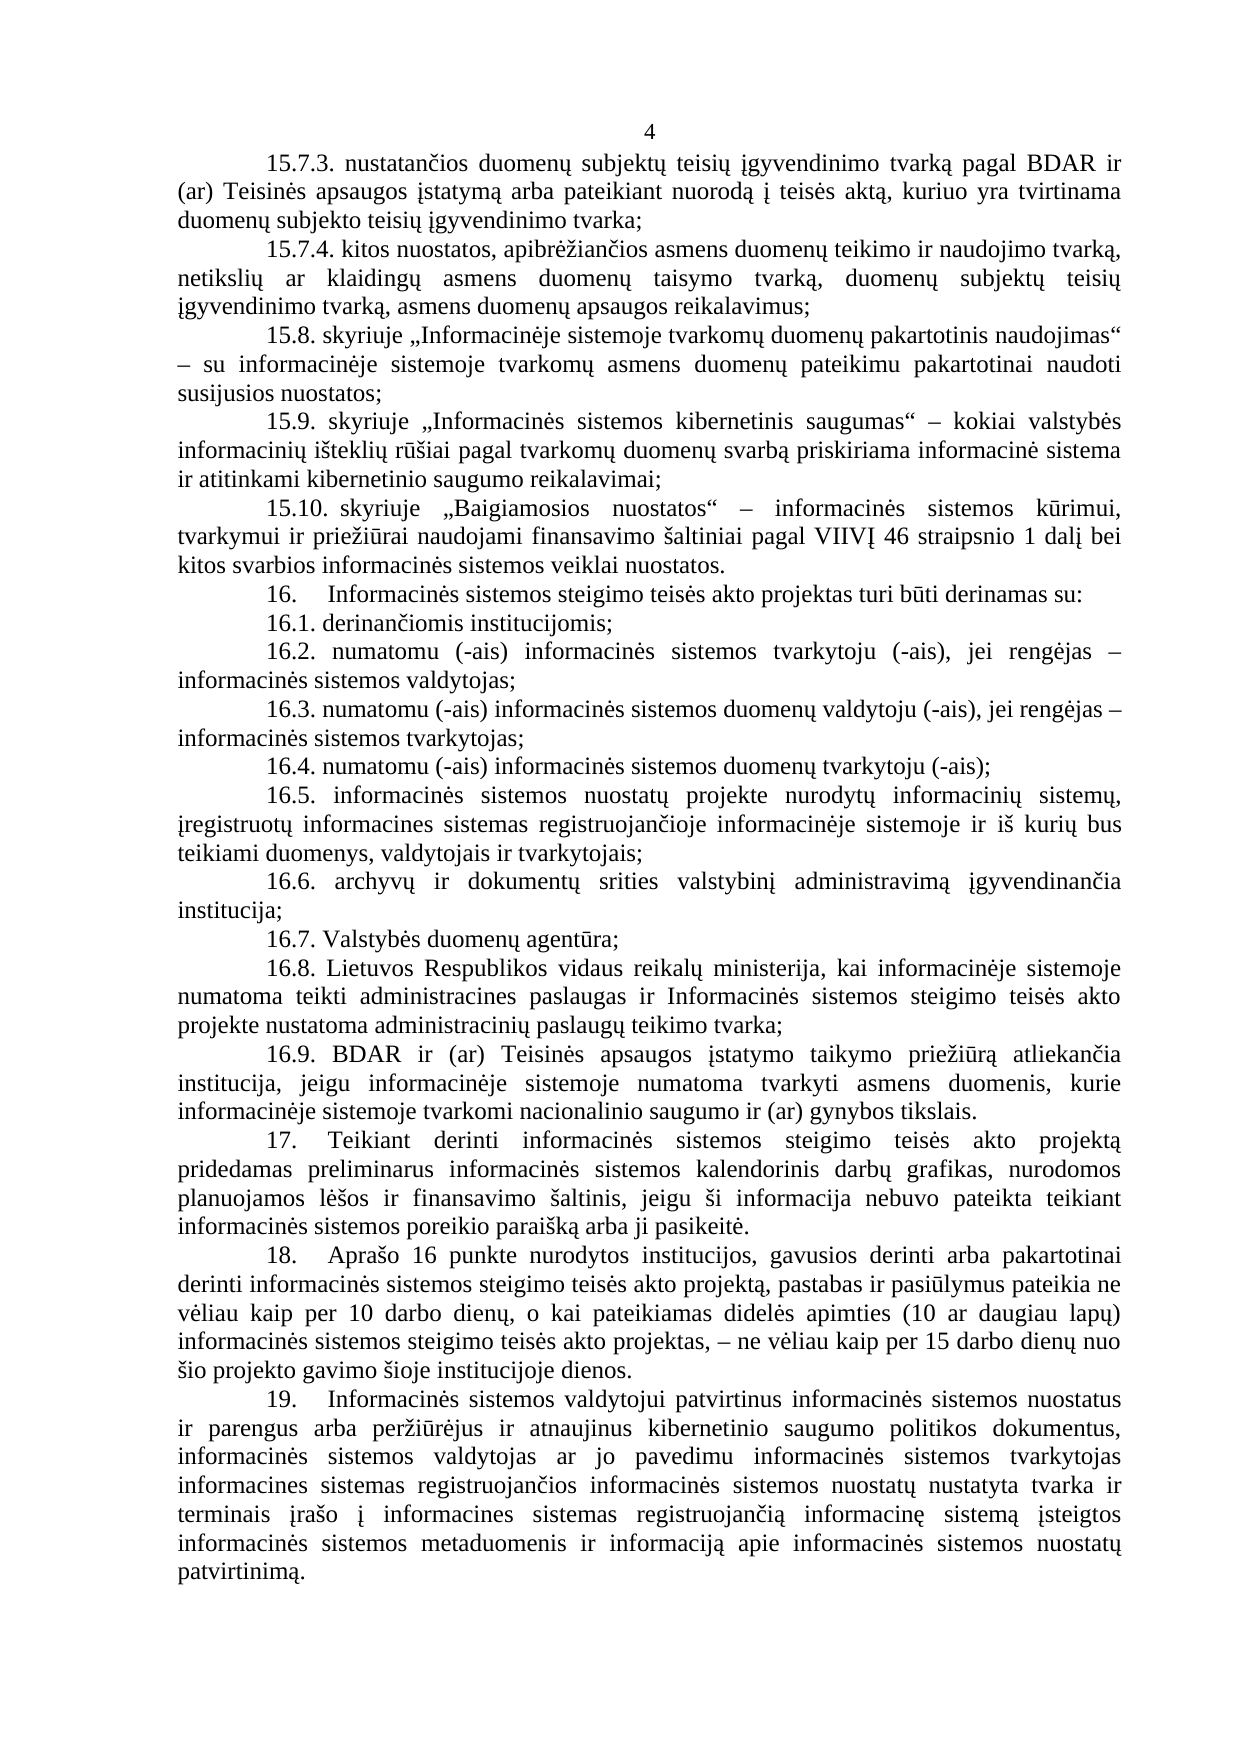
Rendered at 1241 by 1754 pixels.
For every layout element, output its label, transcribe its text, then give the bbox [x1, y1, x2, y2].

text 16.8. Lietuvos Respublikos vidaus reikalų ministerija, kai informacinėje sistemoje numatoma teikti administracines paslaugas ir Informacinės sistemos steigimo teisės akto projekte nustatoma administracinių paslaugų teikimo tvarka; [177, 953, 1122, 1039]
text 15.7.3. nustatančios duomenų subjektų teisių įgyvendinimo tvarką pagal BDAR ir (ar) Teisinės apsaugos įstatymą arba pateikiant nuorodą į teisės aktą, kuriuo yra tvirtinama duomenų subjekto teisių įgyvendinimo tvarka; [177, 148, 1122, 234]
text 18. Aprašo 16 punkte nurodytos institucijos, gavusios derinti arba pakartotinai derinti informacinės sistemos steigimo teisės akto projektą, pastabas ir pasiūlymus pateikia ne vėliau kaip per 10 darbo dienų, o kai pateikiamas didelės apimties (10 ar daugiau lapų) informacinės sistemos steigimo teisės akto projektas, – ne vėliau kaip per 15 darbo dienų nuo šio projekto gavimo šioje institucijoje dienos. [177, 1240, 1122, 1384]
text 16.5. informacinės sistemos nuostatų projekte nurodytų informacinių sistemų, įregistruotų informacines sistemas registruojančioje informacinėje sistemoje ir iš kurių bus teikiami duomenys, valdytojais ir tvarkytojais; [177, 780, 1122, 866]
text 16.7. Valstybės duomenų agentūra; [177, 924, 1122, 953]
text 16.3. numatomu (-ais) informacinės sistemos duomenų valdytoju (-ais), jei rengėjas – informacinės sistemos tvarkytojas; [177, 694, 1122, 751]
text 16.6. archyvų ir dokumentų srities valstybinį administravimą įgyvendinančia institucija; [177, 866, 1122, 924]
text 16.1. derinančiomis institucijomis; [177, 608, 1122, 636]
text 19. Informacinės sistemos valdytojui patvirtinus informacinės sistemos nuostatus ir parengus arba peržiūrėjus ir atnaujinus kibernetinio saugumo politikos dokumentus, informacinės sistemos valdytojas ar jo pavedimu informacinės sistemos tvarkytojas informacines sistemas registruojančios informacinės sistemos nuostatų nustatyta tvarka ir terminais įrašo į informacines sistemas registruojančią informacinę sistemą įsteigtos informacinės sistemos metaduomenis ir informaciją apie informacinės sistemos nuostatų patvirtinimą. [177, 1384, 1122, 1585]
text 15.7.4. kitos nuostatos, apibrėžiančios asmens duomenų teikimo ir naudojimo tvarką, netikslių ar klaidingų asmens duomenų taisymo tvarką, duomenų subjektų teisių įgyvendinimo tvarką, asmens duomenų apsaugos reikalavimus; [177, 234, 1122, 320]
text 15.9. skyriuje „Informacinės sistemos kibernetinis saugumas“ – kokiai valstybės informacinių išteklių rūšiai pagal tvarkomų duomenų svarbą priskiriama informacinė sistema ir atitinkami kibernetinio saugumo reikalavimai; [177, 406, 1122, 493]
text 15.10. skyriuje „Baigiamosios nuostatos“ – informacinės sistemos kūrimui, tvarkymui ir priežiūrai naudojami finansavimo šaltiniai pagal VIIVĮ 46 straipsnio 1 dalį bei kitos svarbios informacinės sistemos veiklai nuostatos. [177, 493, 1122, 579]
text 15.8. skyriuje „Informacinėje sistemoje tvarkomų duomenų pakartotinis naudojimas“ – su informacinėje sistemoje tvarkomų asmens duomenų pateikimu pakartotinai naudoti susijusios nuostatos; [177, 320, 1122, 406]
text 16.9. BDAR ir (ar) Teisinės apsaugos įstatymo taikymo priežiūrą atliekančia institucija, jeigu informacinėje sistemoje numatoma tvarkyti asmens duomenis, kurie informacinėje sistemoje tvarkomi nacionalinio saugumo ir (ar) gynybos tikslais. [177, 1039, 1122, 1125]
text 17. Teikiant derinti informacinės sistemos steigimo teisės akto projektą pridedamas preliminarus informacinės sistemos kalendorinis darbų grafikas, nurodomos planuojamos lėšos ir finansavimo šaltinis, jeigu ši informacija nebuvo pateikta teikiant informacinės sistemos poreikio paraišką arba ji pasikeitė. [177, 1125, 1122, 1240]
text 16. Informacinės sistemos steigimo teisės akto projektas turi būti derinamas su: [177, 579, 1122, 608]
text 16.4. numatomu (-ais) informacinės sistemos duomenų tvarkytoju (-ais); [177, 751, 1122, 780]
text 16.2. numatomu (-ais) informacinės sistemos tvarkytoju (-ais), jei rengėjas – informacinės sistemos valdytojas; [177, 636, 1122, 694]
